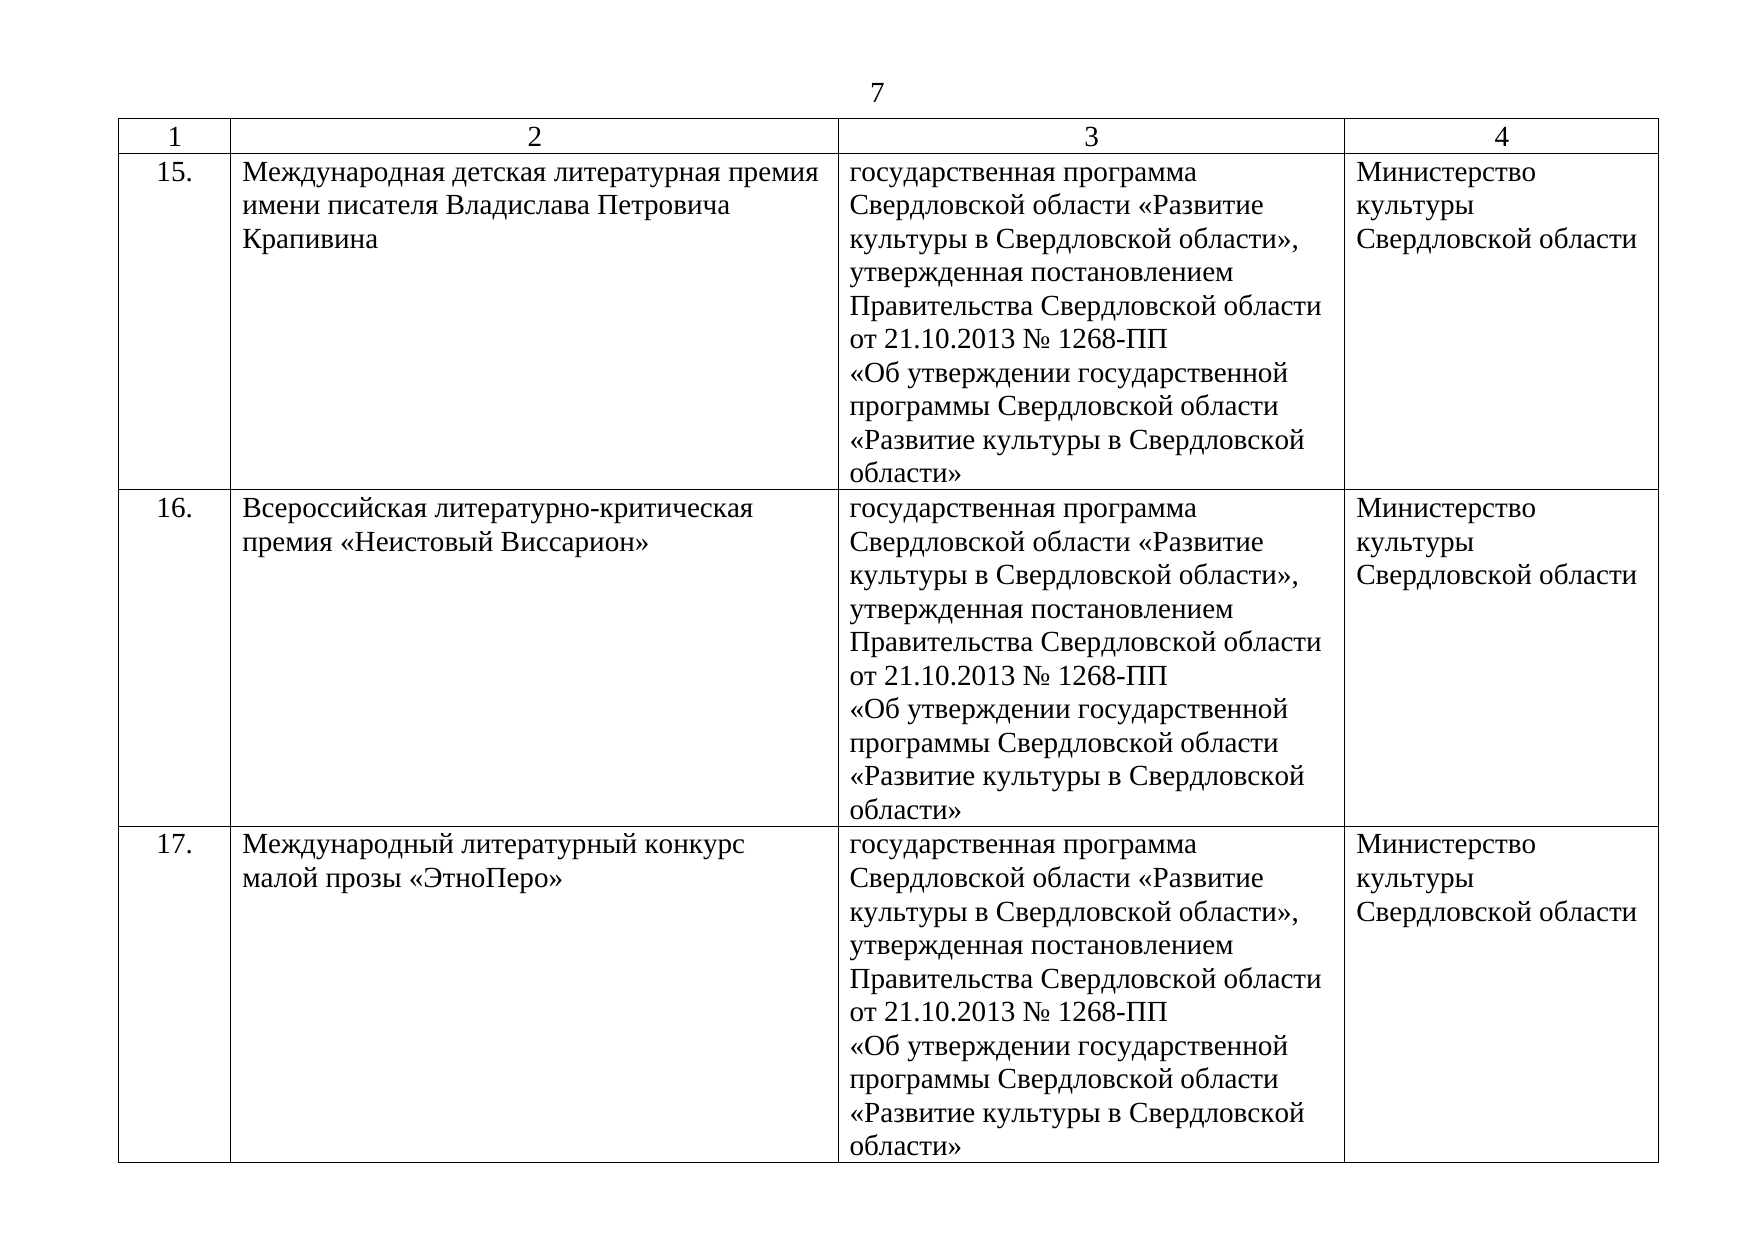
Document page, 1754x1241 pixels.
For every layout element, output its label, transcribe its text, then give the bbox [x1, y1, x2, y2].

table_cell 17. [119, 827, 230, 1162]
table_cell Министерство культуры Свердловской области [1345, 827, 1658, 1162]
table_cell государственная программа Свердловской области «Развитие культуры в Свердловской области», утвержденная постановлением Правительства Свердловской области от 21.10.2013 № 1268-ПП «Об утверждении государственной программы Свердловской области «Развитие культуры в Свердловской области» [839, 154, 1344, 489]
table_header 2 [231, 119, 838, 153]
table_cell Международная детская литературная премия имени писателя Владислава Петровича Крапивина [231, 154, 838, 489]
table_header 3 [839, 119, 1344, 153]
table_cell Международный литературный конкурс малой прозы «ЭтноПеро» [231, 827, 838, 1162]
table_cell 15. [119, 154, 230, 489]
table_cell Министерство культуры Свердловской области [1345, 490, 1658, 826]
table_header 1 [119, 119, 230, 153]
table_cell государственная программа Свердловской области «Развитие культуры в Свердловской области», утвержденная постановлением Правительства Свердловской области от 21.10.2013 № 1268-ПП «Об утверждении государственной программы Свердловской области «Развитие культуры в Свердловской области» [839, 490, 1344, 826]
table_cell Всероссийская литературно-критическая премия «Неистовый Виссарион» [231, 490, 838, 826]
table_cell 16. [119, 490, 230, 826]
table_cell государственная программа Свердловской области «Развитие культуры в Свердловской области», утвержденная постановлением Правительства Свердловской области от 21.10.2013 № 1268-ПП «Об утверждении государственной программы Свердловской области «Развитие культуры в Свердловской области» [839, 827, 1344, 1162]
table_header 4 [1345, 119, 1658, 153]
table_cell Министерство культуры Свердловской области [1345, 154, 1658, 489]
